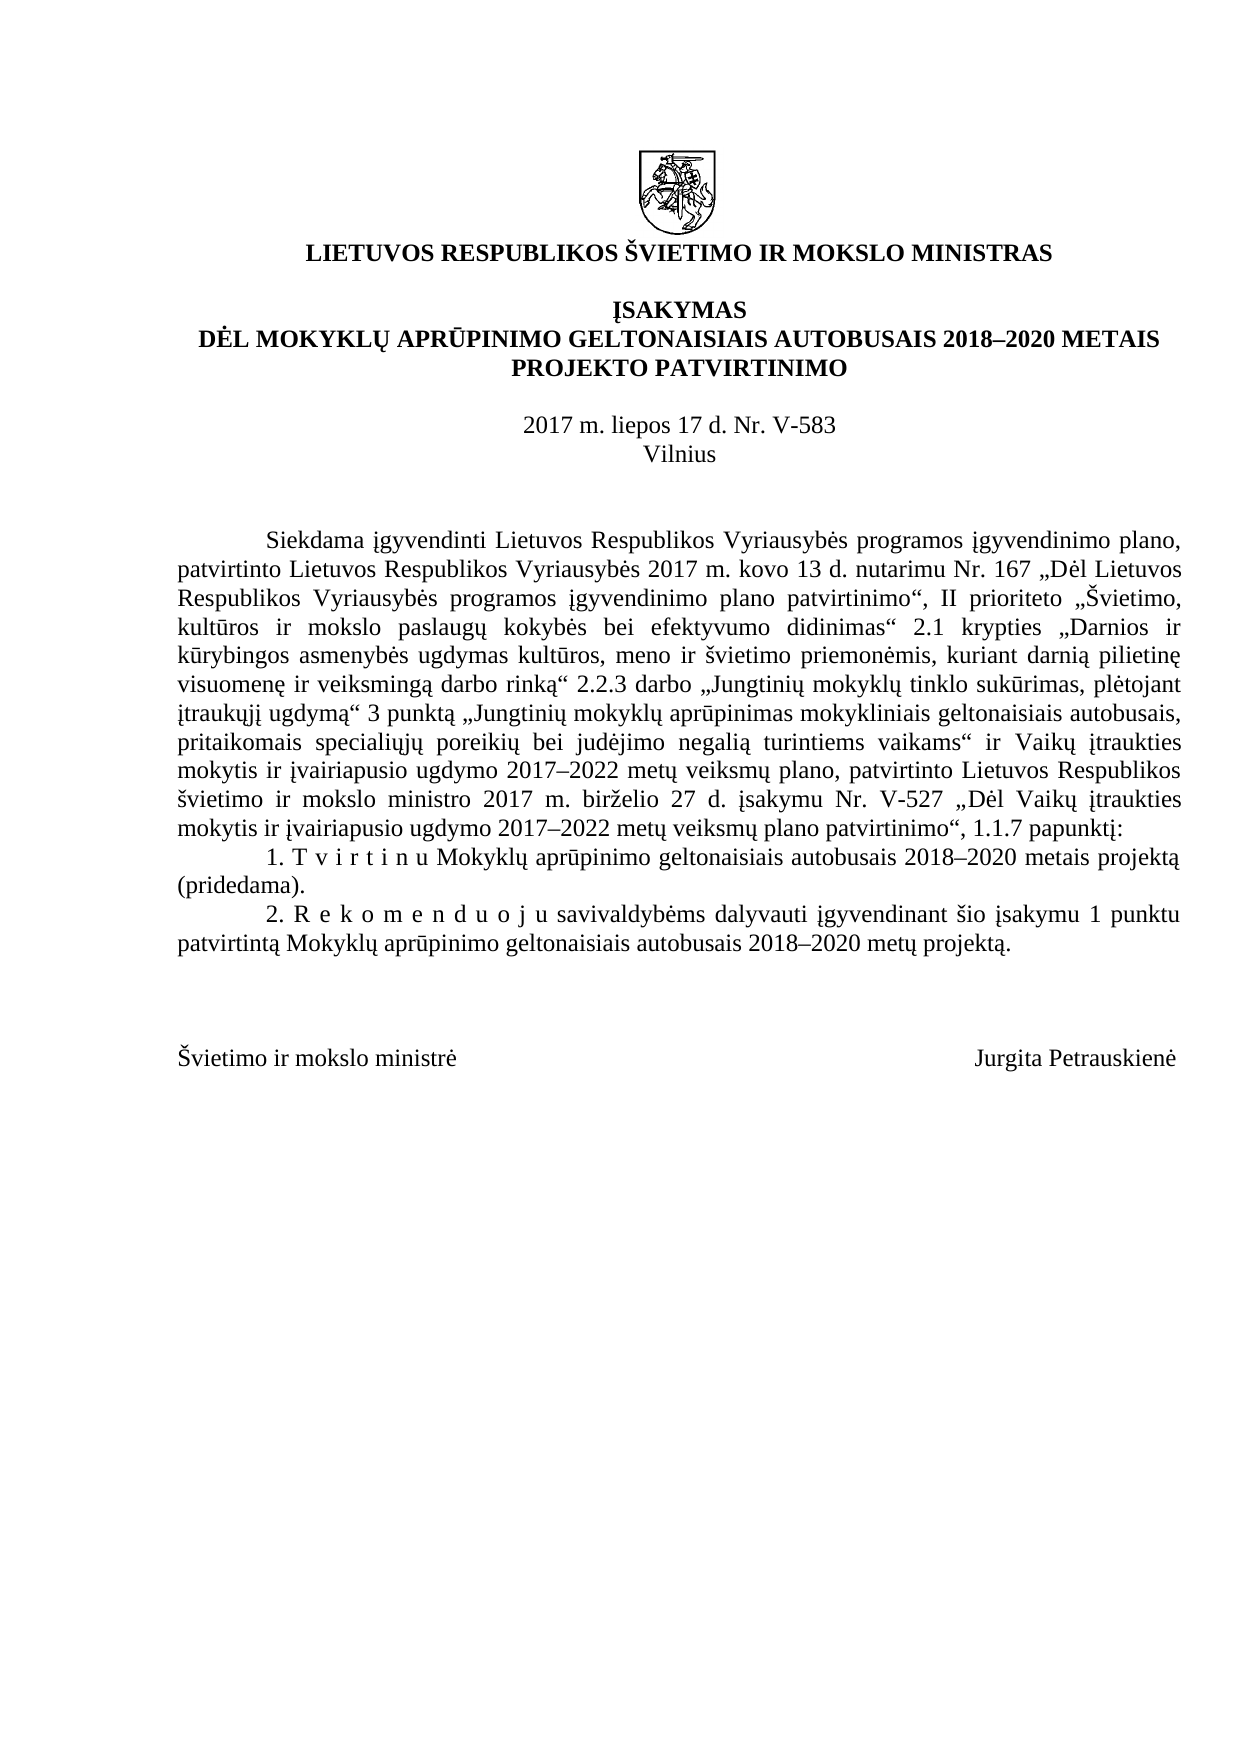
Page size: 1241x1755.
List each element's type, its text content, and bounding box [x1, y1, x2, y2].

text LIETUVOS RESPUBLIKOS ŠVIETIMO IR MOKSLO MINISTRAS [177, 238, 1182, 267]
text Siekdama įgyvendinti Lietuvos Respublikos Vyriausybės programos įgyvendinimo plano, patvirtinto Lietuvos Respublikos Vyriausybės 2017 m. kovo 13 d. nutarimu Nr. 167 „Dėl Lietuvos Respublikos Vyriausybės programos įgyvendinimo plano patvirtinimo“, II prioriteto „Švietimo, kultūros ir mokslo paslaugų kokybės bei efektyvumo didinimas“ 2.1 krypties „Darnios ir kūrybingos asmenybės ugdymas kultūros, meno ir švietimo priemonėmis, kuriant darnią pilietinę visuomenę ir veiksmingą darbo rinką“ 2.2.3 darbo „Jungtinių mokyklų tinklo sukūrimas, plėtojant įtraukųjį ugdymą“ 3 punktą „Jungtinių mokyklų aprūpinimas mokykliniais geltonaisiais autobusais, pritaikomais specialiųjų poreikių bei judėjimo negalią turintiems vaikams“ ir Vaikų įtraukties mokytis ir įvairiapusio ugdymo 2017–2022 metų veiksmų plano, patvirtinto Lietuvos Respublikos švietimo ir mokslo ministro 2017 m. birželio 27 d. įsakymu Nr. V-527 „Dėl Vaikų įtraukties mokytis ir įvairiapusio ugdymo 2017–2022 metų veiksmų plano patvirtinimo“, 1.1.7 papunktį: [177, 525, 1182, 842]
text 1. T v i r t i n u Mokyklų aprūpinimo geltonaisiais autobusais 2018–2020 metais projektą (pridedama). [177, 842, 1182, 899]
text ĮSAKYMAS [177, 295, 1182, 324]
text Vilnius [177, 439, 1182, 468]
text DĖL MOKYKLŲ APRŪPINIMO GELTONAISIAIS AUTOBUSAIS 2018–2020 METAIS PROJEKTO PATVIRTINIMO [177, 324, 1182, 382]
text 2. R e k o m e n d u o j u savivaldybėms dalyvauti įgyvendinant šio įsakymu 1 punktu patvirtintą Mokyklų aprūpinimo geltonaisiais autobusais 2018–2020 metų projektą. [177, 899, 1182, 957]
text Švietimo ir mokslo ministrė Jurgita Petrauskienė [177, 1043, 1182, 1072]
text 2017 m. liepos 17 d. Nr. V-583 [177, 410, 1182, 439]
